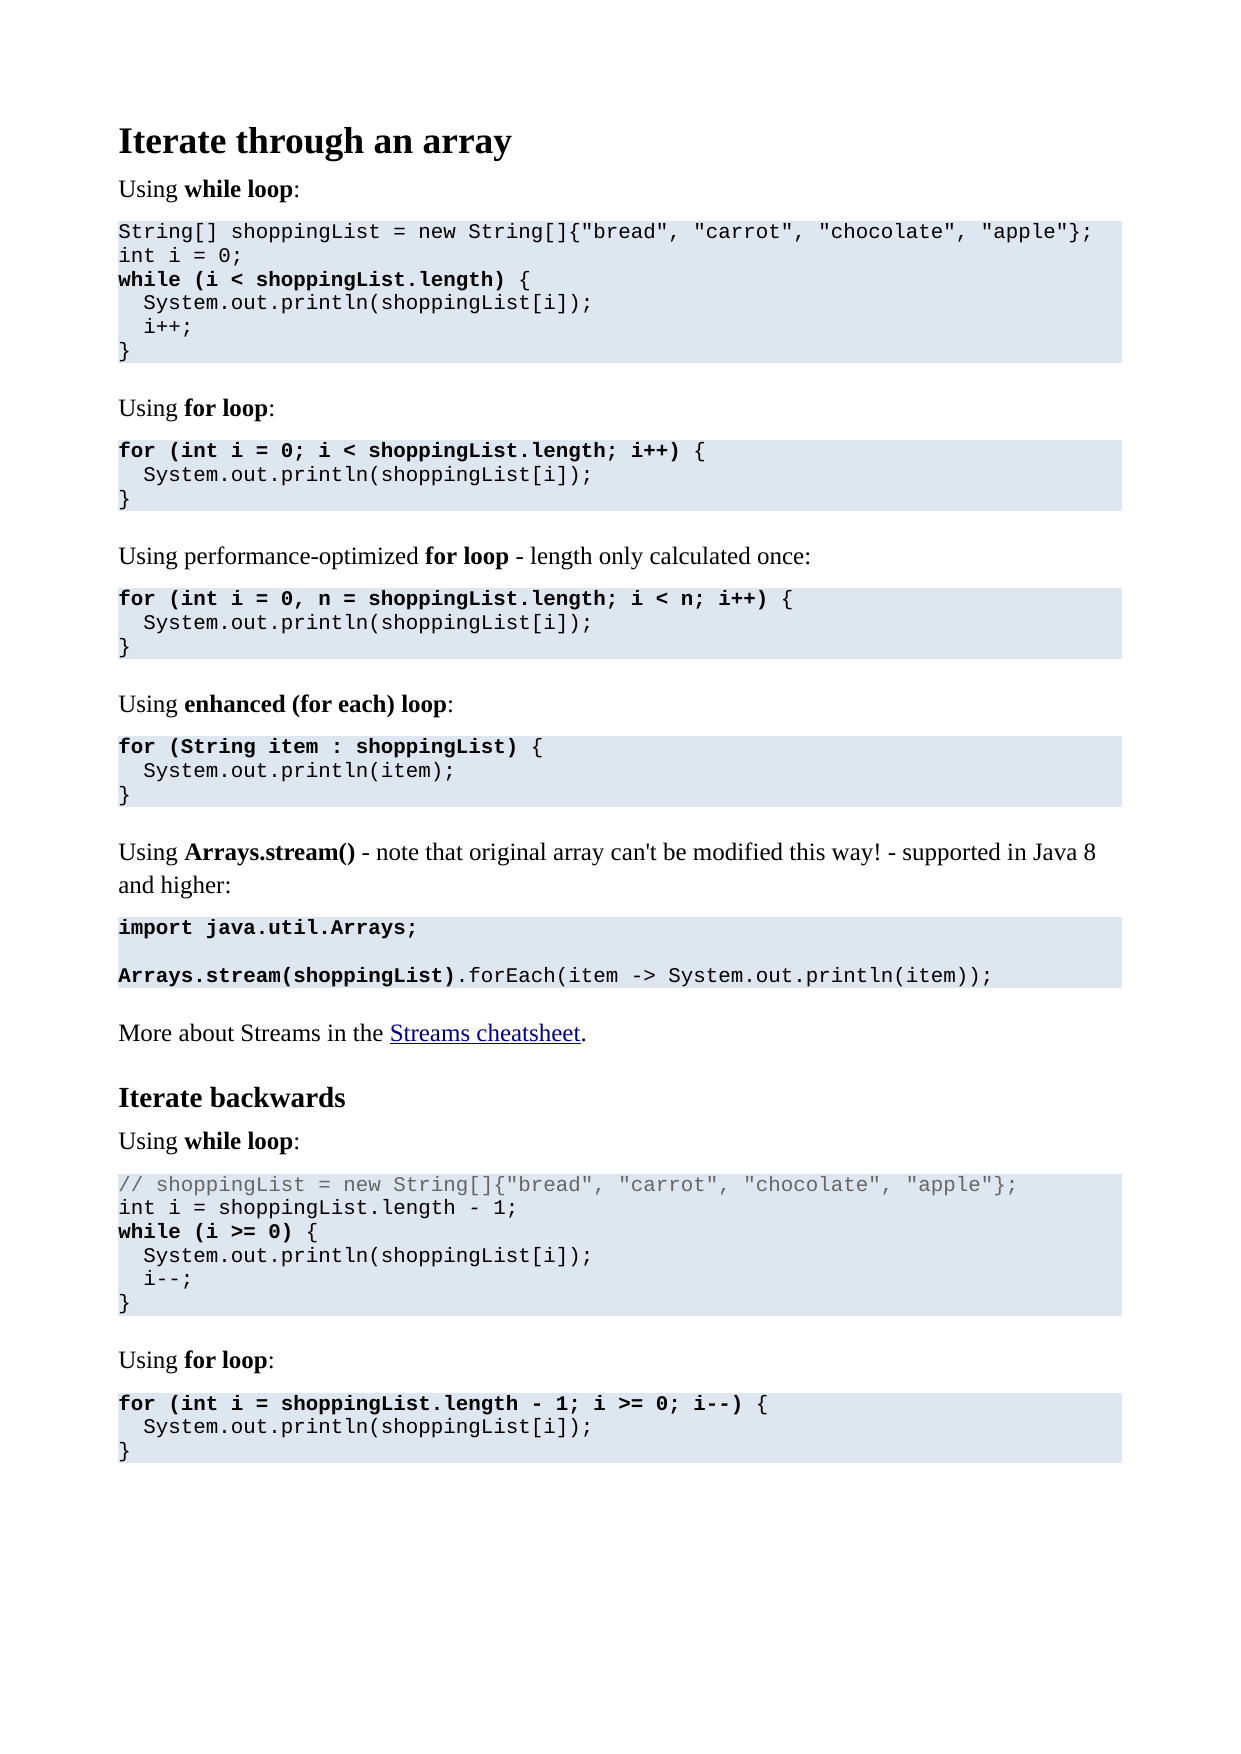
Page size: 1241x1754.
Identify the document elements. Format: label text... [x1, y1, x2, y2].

text } [118, 1292, 1122, 1316]
text Using while loop: [118, 1126, 1122, 1155]
text String[] shoppingList = new String[]{"bread", "carrot", "chocolate", "apple"}; [118, 221, 1122, 245]
text Using for loop: [118, 393, 1122, 421]
text Using while loop: [118, 174, 1122, 202]
subtitle Iterate through an array [118, 118, 1122, 161]
text i++; [118, 316, 1122, 339]
subtitle Iterate backwards [118, 1080, 1122, 1113]
text Using for loop: [118, 1345, 1122, 1374]
text for (int i = 0, n = shoppingList.length; i < n; i++) { [118, 588, 1122, 612]
text while (i < shoppingList.length) { [118, 269, 1122, 292]
text System.out.println(shoppingList[i]); [118, 292, 1122, 316]
text System.out.println(shoppingList[i]); [118, 1416, 1122, 1440]
text int i = 0; [118, 245, 1122, 269]
text } [118, 784, 1122, 807]
text Using enhanced (for each) loop: [118, 689, 1122, 717]
text for (int i = 0; i < shoppingList.length; i++) { [118, 440, 1122, 464]
text i--; [118, 1268, 1122, 1292]
text while (i >= 0) { [118, 1221, 1122, 1244]
text Arrays.stream(shoppingList).forEach(item -> System.out.println(item)); [118, 965, 1122, 988]
text } [118, 339, 1122, 363]
text System.out.println(shoppingList[i]); [118, 1244, 1122, 1268]
text Using Arrays.stream() - note that original array can't be modified this way! - supported in Java 8 and higher: [118, 837, 1122, 898]
text } [118, 636, 1122, 659]
text More about Streams in the Streams cheatsheet. [118, 1018, 1122, 1047]
text // shoppingList = new String[]{"bread", "carrot", "chocolate", "apple"}; [118, 1174, 1122, 1197]
text import java.util.Arrays; [118, 917, 1122, 941]
text } [118, 1440, 1122, 1463]
text System.out.println(item); [118, 760, 1122, 784]
text Using performance-optimized for loop - length only calculated once: [118, 541, 1122, 569]
text System.out.println(shoppingList[i]); [118, 612, 1122, 636]
text System.out.println(shoppingList[i]); [118, 464, 1122, 488]
text for (String item : shoppingList) { [118, 736, 1122, 760]
text int i = shoppingList.length - 1; [118, 1197, 1122, 1221]
text for (int i = shoppingList.length - 1; i >= 0; i--) { [118, 1393, 1122, 1416]
text } [118, 488, 1122, 511]
